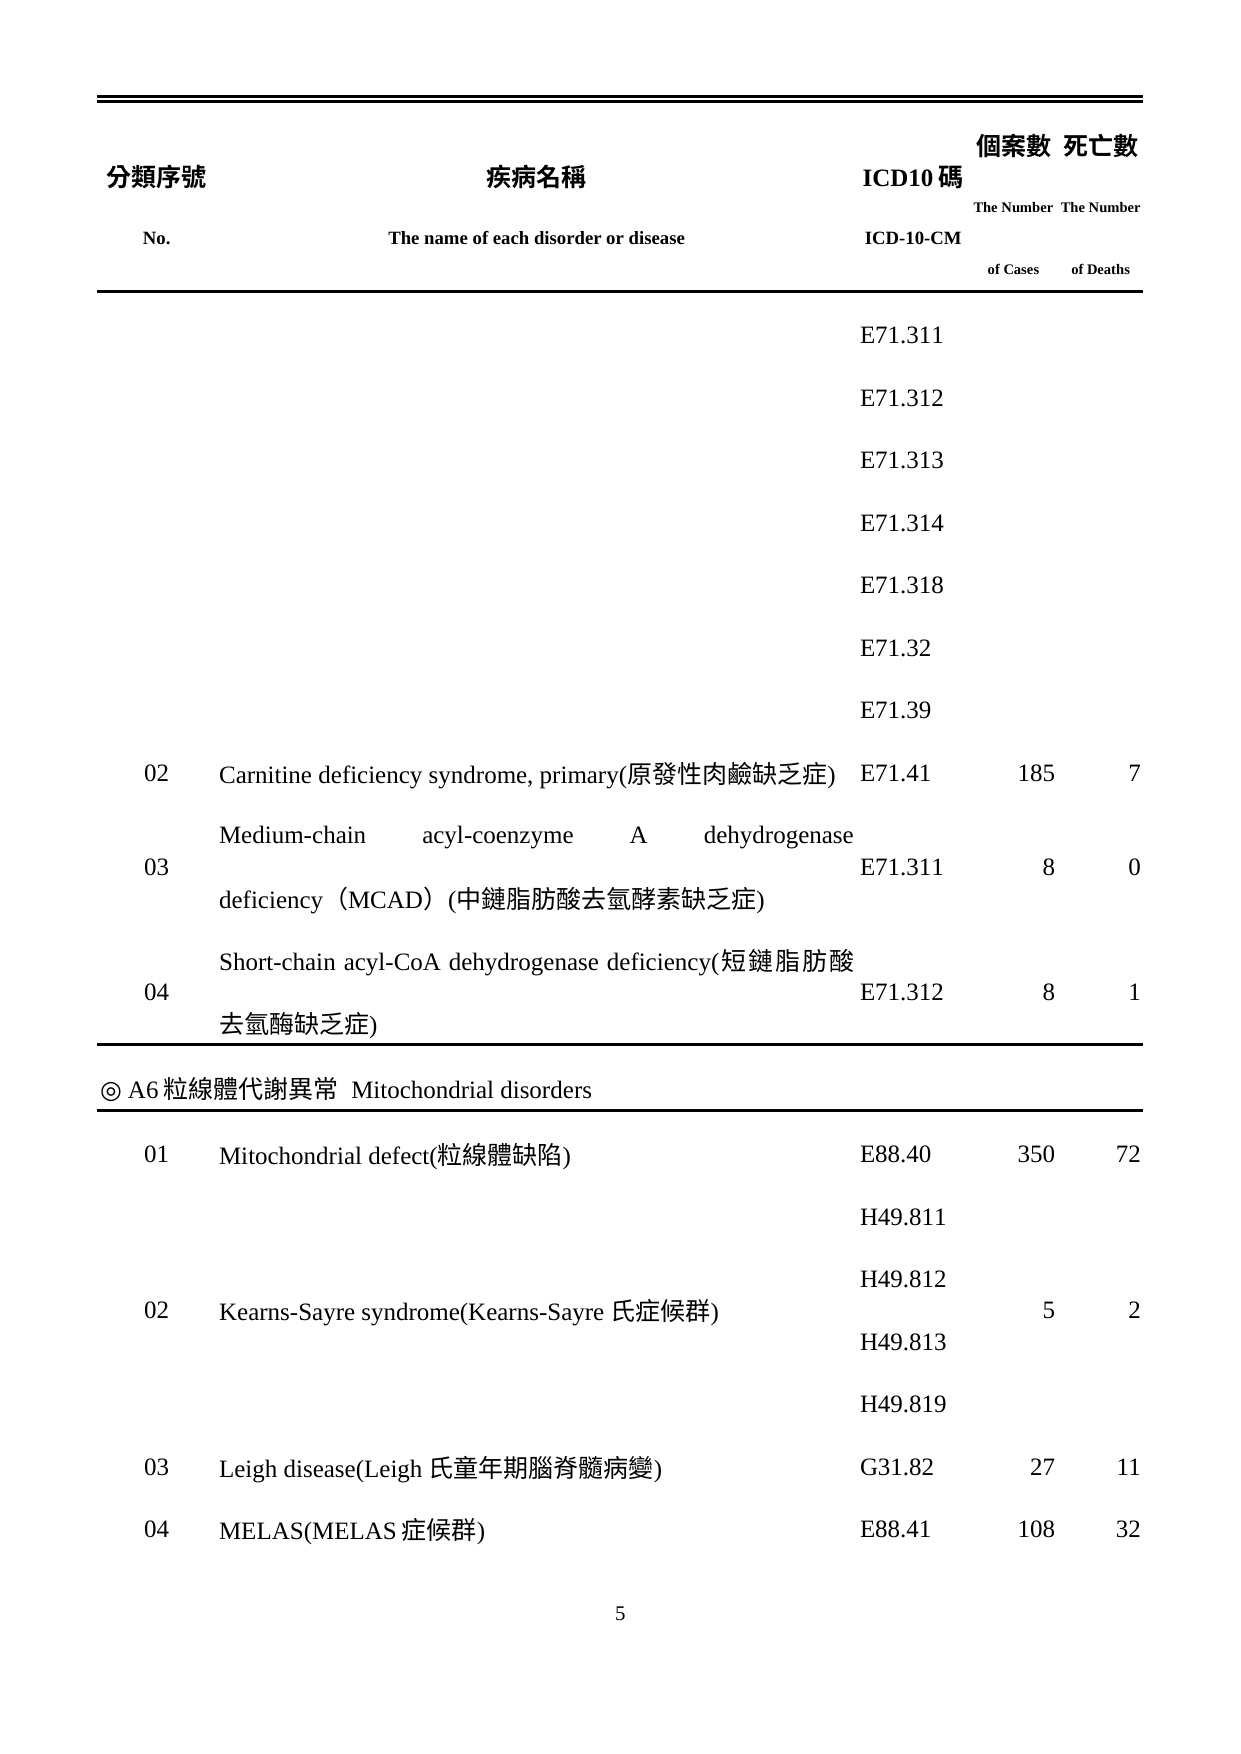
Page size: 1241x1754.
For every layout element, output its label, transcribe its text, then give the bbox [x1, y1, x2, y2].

table_cell 350 [969, 1112, 1057, 1174]
table_cell 02 [97, 731, 216, 793]
table_cell H49.811 H49.812 H49.813 H49.819 [857, 1175, 969, 1424]
table_cell E88.41 [857, 1487, 969, 1549]
table_cell 8 [969, 918, 1057, 1043]
table_cell 2 [1058, 1175, 1143, 1424]
table_cell 1 [1058, 918, 1143, 1043]
table_cell 27 [969, 1425, 1057, 1487]
table_cell 5 [969, 1175, 1057, 1424]
table_cell 72 [1058, 1112, 1143, 1174]
table_cell Medium-chain acyl-coenzyme A dehydrogenase deficiency（MCAD）(中鏈脂肪酸去氫酵素缺乏症) [216, 793, 857, 918]
table_cell E88.40 [857, 1112, 969, 1174]
table_cell G31.82 [857, 1425, 969, 1487]
table_cell Leigh disease(Leigh 氏童年期腦脊髓病變) [216, 1425, 857, 1487]
table_cell E71.311 E71.312 E71.313 E71.314 E71.318 E71.32 E71.39 [857, 293, 969, 731]
table_cell [1058, 293, 1143, 731]
table_cell E71.312 [857, 918, 969, 1043]
table_cell E71.311 [857, 793, 969, 918]
table_header 分類序號 No. [97, 103, 216, 290]
table_header 個案數 The Number of Cases [969, 103, 1057, 290]
table_cell 108 [969, 1487, 1057, 1549]
table_cell Short-chain acyl-CoA dehydrogenase deficiency(短鏈脂肪酸去氫酶缺乏症) [216, 918, 857, 1043]
table_cell 04 [97, 918, 216, 1043]
table_cell 02 [97, 1175, 216, 1424]
table_cell Mitochondrial defect(粒線體缺陷) [216, 1112, 857, 1174]
table_cell 01 [97, 1112, 216, 1174]
table_cell [216, 293, 857, 731]
table_cell 8 [969, 793, 1057, 918]
table_header ICD10碼 ICD-10-CM [857, 103, 969, 290]
table_cell Carnitine deficiency syndrome, primary(原發性肉鹼缺乏症) [216, 731, 857, 793]
table_cell [969, 293, 1057, 731]
table_cell 0 [1058, 793, 1143, 918]
table_cell 7 [1058, 731, 1143, 793]
table_header 死亡數 The Number of Deaths [1058, 103, 1143, 290]
table_cell [97, 293, 216, 731]
table_cell 03 [97, 1425, 216, 1487]
table_cell ◎ A6粒線體代謝異常 Mitochondrial disorders [97, 1046, 1143, 1109]
table_header 疾病名稱 The name of each disorder or disease [216, 103, 857, 290]
table_cell Kearns-Sayre syndrome(Kearns-Sayre 氏症候群) [216, 1175, 857, 1424]
table_cell 11 [1058, 1425, 1143, 1487]
table_cell 03 [97, 793, 216, 918]
table_cell 185 [969, 731, 1057, 793]
table_cell 32 [1058, 1487, 1143, 1549]
table_cell MELAS(MELAS症候群) [216, 1487, 857, 1549]
table_cell 04 [97, 1487, 216, 1549]
table_cell E71.41 [857, 731, 969, 793]
